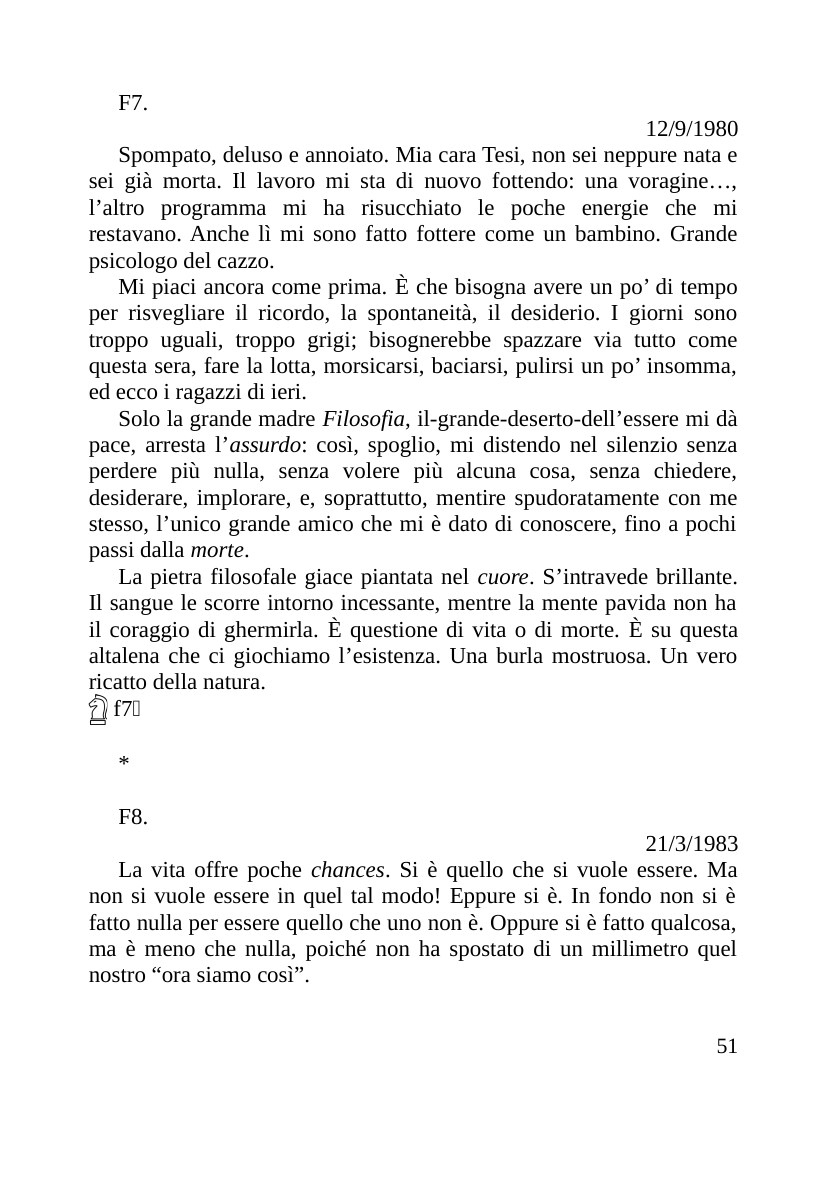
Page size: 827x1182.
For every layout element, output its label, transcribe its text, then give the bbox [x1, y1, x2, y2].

text 21/3/1983 [88, 829, 738, 856]
text 12/9/1980 [88, 115, 738, 141]
text F7. [88, 88, 738, 115]
text F8. [88, 803, 738, 829]
text * [88, 751, 738, 777]
text La vita offre poche chances. Si è quello che si vuole essere. Ma non si vuole essere in quel tal modo! Eppure si è. In fondo non si è fatto nulla per essere quello che uno non è. Oppure si è fatto qualcosa, ma è meno che nulla, poiché non ha spostato di un millimetro quel nostro “ora siamo così”. [88, 856, 738, 988]
text Mi piaci ancora come prima. è che bisogna avere un po’ di tempo per risvegliare il ricordo, la spontaneità, il desiderio. I giorni sono troppo uguali, troppo grigi; bisognerebbe spazzare via tutto come questa sera, fare la lotta, morsicarsi, baciarsi, pulirsi un po’ insomma, ed ecco i ragazzi di ieri. [88, 273, 738, 405]
text La pietra filosofale giace piantata nel cuore. S’intravede brillante. Il sangue le scorre intorno incessante, mentre la mente pavida non ha il coraggio di ghermirla. è questione di vita o di morte. è su questa altalena che ci giochiamo l’esistenza. Una burla mostruosa. Un vero ricatto della natura. [88, 563, 738, 695]
text Solo la grande madre Filosofia, il-grande-deserto-dell’essere mi dà pace, arresta l’assurdo: così, spoglio, mi distendo nel silenzio senza perdere più nulla, senza volere più alcuna cosa, senza chiedere, desiderare, implorare, e, soprattutto, mentire spudoratamente con me stesso, l’unico grande amico che mi è dato di conoscere, fino a pochi passi dalla morte. [88, 405, 738, 563]
picture [88, 694, 108, 725]
text Spompato, deluso e annoiato. Mia cara Tesi, non sei neppure nata e sei già morta. Il lavoro mi sta di nuovo fottendo: una voragine…, l’altro programma mi ha risucchiato le poche energie che mi restavano. Anche lì mi sono fatto fottere come un bambino. Grande psicologo del cazzo. [88, 141, 738, 273]
text f7g [108, 695, 738, 721]
